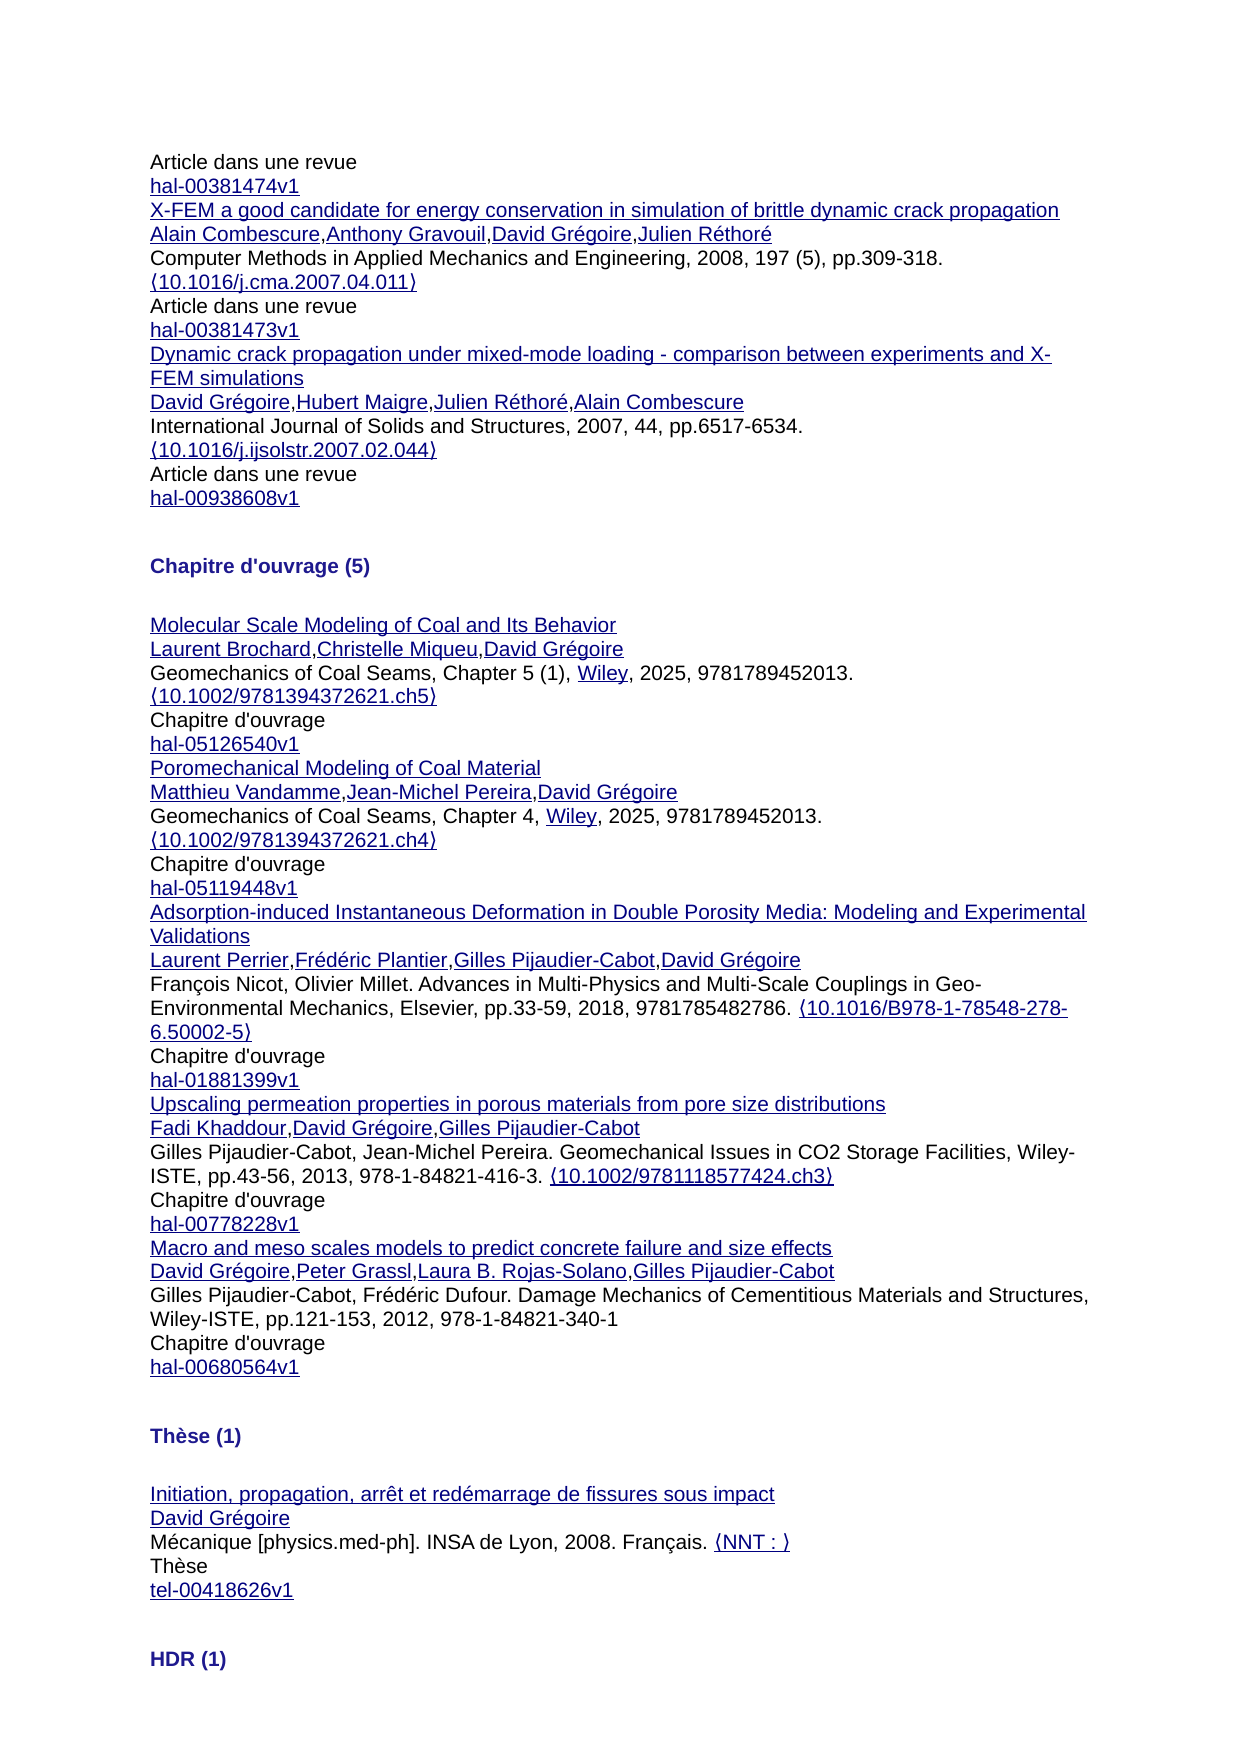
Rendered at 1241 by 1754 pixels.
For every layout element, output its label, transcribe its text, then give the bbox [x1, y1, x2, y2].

table_header Initiation, propagation, arrêt et redémarrage de fissures sous impact David Grégoire Mécanique [physics.med-ph]. INSA de Lyon, 2008. Français. ⟨NNT : ⟩ Thèse tel-00418626v1 [150, 1482, 1090, 1602]
table_header Molecular Scale Modeling of Coal and Its Behavior Laurent Brochard,Christelle Miqueu,David Grégoire Geomechanics of Coal Seams, Chapter 5 (1), Wiley, 2025, 9781789452013. ⟨10.1002/9781394372621.ch5⟩ Chapitre d'ouvrage hal-05126540v1 [150, 613, 1090, 756]
table_cell Macro and meso scales models to predict concrete failure and size effects David Grégoire,Peter Grassl,Laura B. Rojas-Solano,Gilles Pijaudier-Cabot Gilles Pijaudier-Cabot, Frédéric Dufour. Damage Mechanics of Cementitious Materials and Structures, Wiley-ISTE, pp.121-153, 2012, 978-1-84821-340-1 Chapitre d'ouvrage hal-00680564v1 [150, 1235, 1090, 1379]
subtitle HDR (1) [150, 1647, 1090, 1671]
table_cell Adsorption-induced Instantaneous Deformation in Double Porosity Media: Modeling and Experimental Validations Laurent Perrier,Frédéric Plantier,Gilles Pijaudier-Cabot,David Grégoire François Nicot, Olivier Millet. Advances in Multi-Physics and Multi-Scale Couplings in Geo-Environmental Mechanics, Elsevier, pp.33-59, 2018, 9781785482786. ⟨10.1016/B978-1-78548-278-6.50002-5⟩ Chapitre d'ouvrage hal-01881399v1 [150, 900, 1090, 1092]
subtitle Chapitre d'ouvrage (5) [150, 554, 1090, 578]
subtitle Thèse (1) [150, 1424, 1090, 1448]
table_cell Dynamic crack propagation under mixed-mode loading - comparison between experiments and X-FEM simulations David Grégoire,Hubert Maigre,Julien Réthoré,Alain Combescure International Journal of Solids and Structures, 2007, 44, pp.6517-6534. ⟨10.1016/j.ijsolstr.2007.02.044⟩ Article dans une revue hal-00938608v1 [150, 342, 1090, 509]
table_cell Poromechanical Modeling of Coal Material Matthieu Vandamme,Jean-Michel Pereira,David Grégoire Geomechanics of Coal Seams, Chapter 4, Wiley, 2025, 9781789452013. ⟨10.1002/9781394372621.ch4⟩ Chapitre d'ouvrage hal-05119448v1 [150, 756, 1090, 900]
table_cell Upscaling permeation properties in porous materials from pore size distributions Fadi Khaddour,David Grégoire,Gilles Pijaudier-Cabot Gilles Pijaudier-Cabot, Jean-Michel Pereira. Geomechanical Issues in CO2 Storage Facilities, Wiley-ISTE, pp.43-56, 2013, 978-1-84821-416-3. ⟨10.1002/9781118577424.ch3⟩ Chapitre d'ouvrage hal-00778228v1 [150, 1092, 1090, 1235]
table_cell X-FEM a good candidate for energy conservation in simulation of brittle dynamic crack propagation Alain Combescure,Anthony Gravouil,David Grégoire,Julien Réthoré Computer Methods in Applied Mechanics and Engineering, 2008, 197 (5), pp.309-318. ⟨10.1016/j.cma.2007.04.011⟩ Article dans une revue hal-00381473v1 [150, 198, 1090, 342]
table_cell Article dans une revue hal-00381474v1 [150, 150, 1090, 198]
